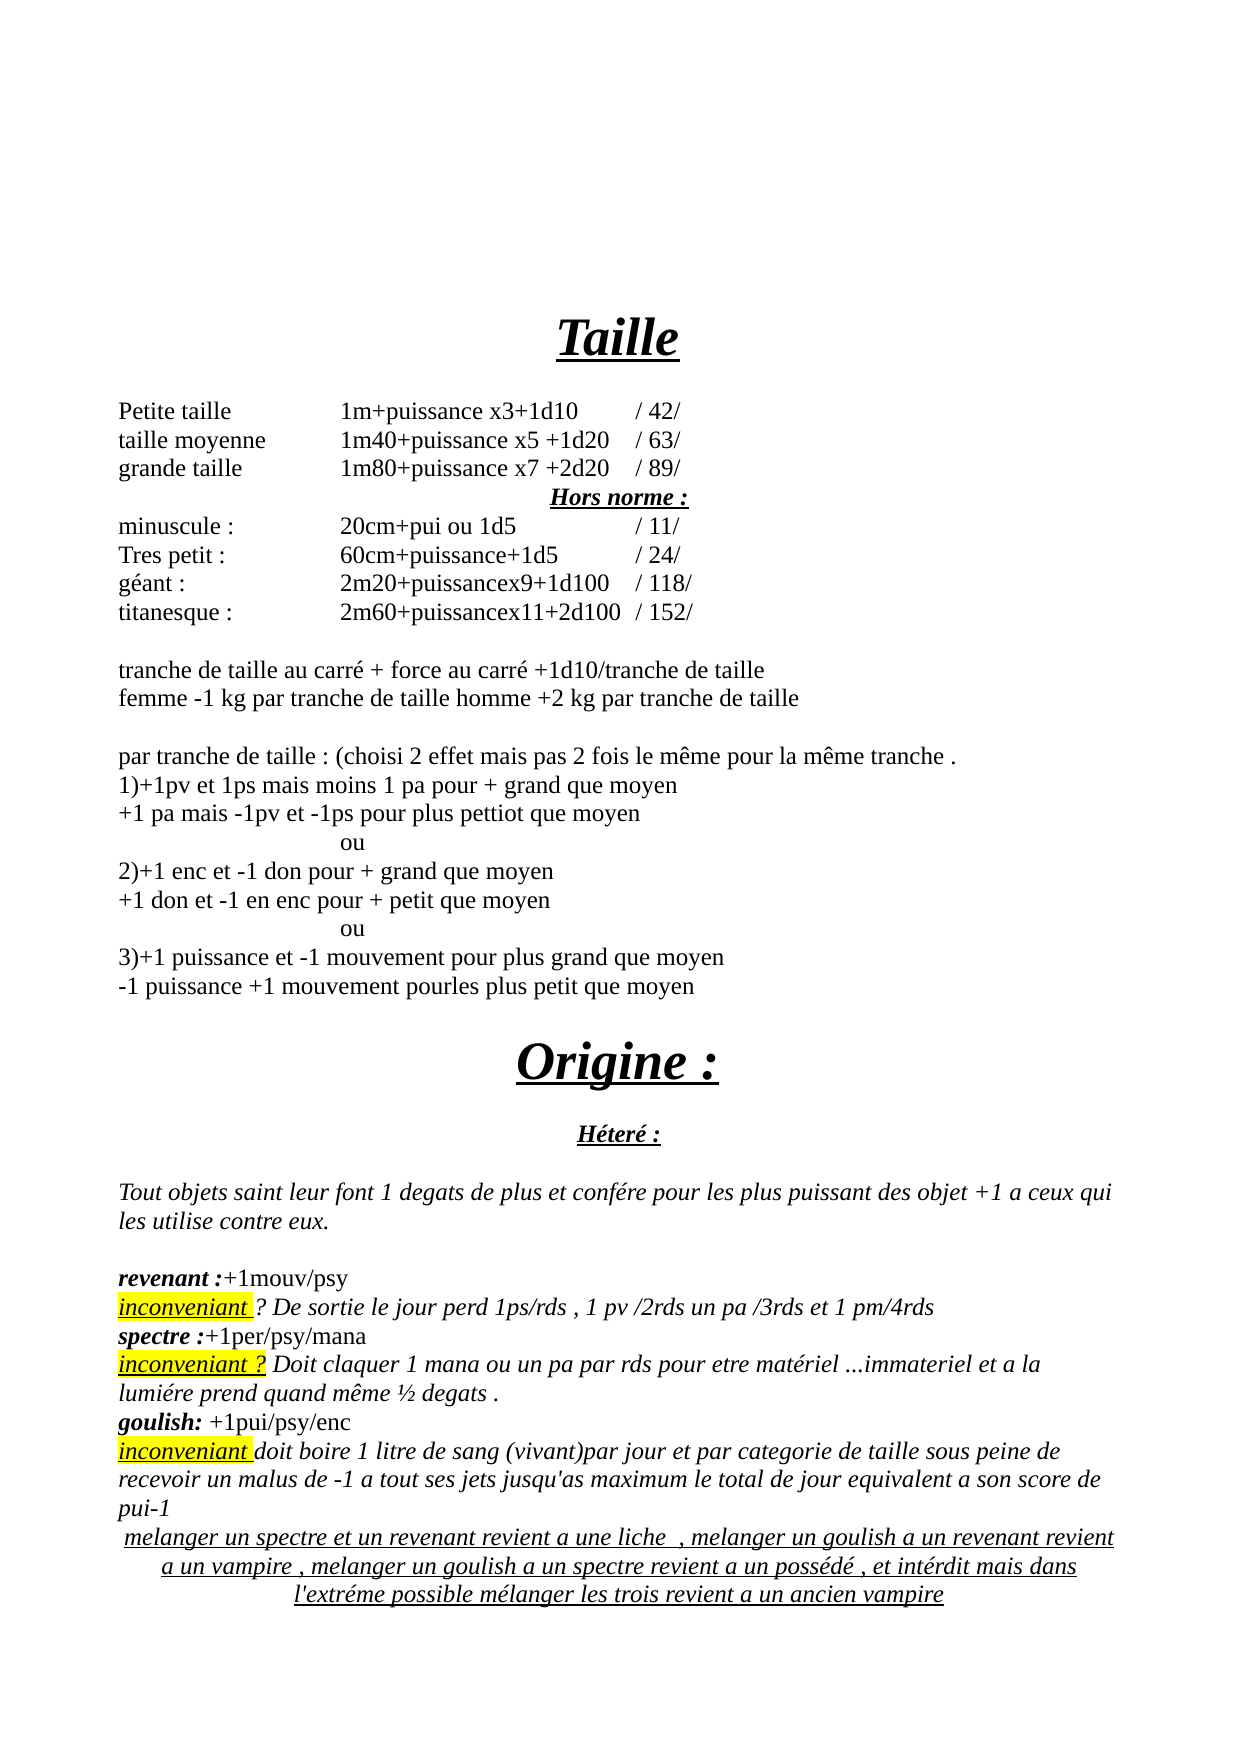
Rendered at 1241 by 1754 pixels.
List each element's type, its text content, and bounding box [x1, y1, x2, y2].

text Origine : [118, 1028, 1122, 1091]
text Héteré : [118, 1119, 1122, 1148]
text inconveniant ? Doit claquer 1 mana ou un pa par rds pour etre matériel ...immateriel et a la lumiére prend quand même ½ degats . [118, 1349, 1122, 1407]
text par tranche de taille : (choisi 2 effet mais pas 2 fois le même pour la même tranche . [118, 741, 1122, 770]
text Petite taille 1m+puissance x3+1d10 / 42/ [118, 396, 1122, 425]
text Tout objets saint leur font 1 degats de plus et confére pour les plus puissant des objet +1 a ceux qui les utilise contre eux. [118, 1177, 1122, 1234]
text revenant :+1mouv/psy [118, 1263, 1122, 1292]
text +1 pa mais -1pv et -1ps pour plus pettiot que moyen [118, 798, 1122, 827]
text femme -1 kg par tranche de taille homme +2 kg par tranche de taille [118, 683, 1122, 712]
text Taille [118, 305, 1122, 367]
text -1 puissance +1 mouvement pourles plus petit que moyen [118, 971, 1122, 1000]
text +1 don et -1 en enc pour + petit que moyen [118, 885, 1122, 913]
text grande taille 1m80+puissance x7 +2d20 / 89/ [118, 453, 1122, 482]
text melanger un spectre et un revenant revient a une liche , melanger un goulish a un revenant revient a un vampire , melanger un goulish a un spectre revient a un possédé , et intérdit mais dans l'extréme possible mélanger les trois revient a un ancien vampire [118, 1522, 1122, 1608]
text spectre :+1per/psy/mana [118, 1321, 1122, 1349]
text 3)+1 puissance et -1 mouvement pour plus grand que moyen [118, 942, 1122, 971]
text géant : 2m20+puissancex9+1d100 / 118/ [118, 568, 1122, 597]
text titanesque : 2m60+puissancex11+2d100 / 152/ [118, 597, 1122, 626]
text Tres petit : 60cm+puissance+1d5 / 24/ [118, 540, 1122, 568]
text Hors norme : [118, 482, 1122, 511]
text ou [118, 827, 1122, 856]
text 1)+1pv et 1ps mais moins 1 pa pour + grand que moyen [118, 770, 1122, 798]
text 2)+1 enc et -1 don pour + grand que moyen [118, 856, 1122, 885]
text inconveniant doit boire 1 litre de sang (vivant)par jour et par categorie de taille sous peine de recevoir un malus de -1 a tout ses jets jusqu'as maximum le total de jour equivalent a son score de pui-1 [118, 1436, 1122, 1522]
text ou [118, 913, 1122, 942]
text inconveniant ? De sortie le jour perd 1ps/rds , 1 pv /2rds un pa /3rds et 1 pm/4rds [118, 1292, 1122, 1321]
text minuscule : 20cm+pui ou 1d5 / 11/ [118, 511, 1122, 540]
text taille moyenne 1m40+puissance x5 +1d20 / 63/ [118, 425, 1122, 453]
text tranche de taille au carré + force au carré +1d10/tranche de taille [118, 655, 1122, 683]
text goulish: +1pui/psy/enc [118, 1407, 1122, 1436]
